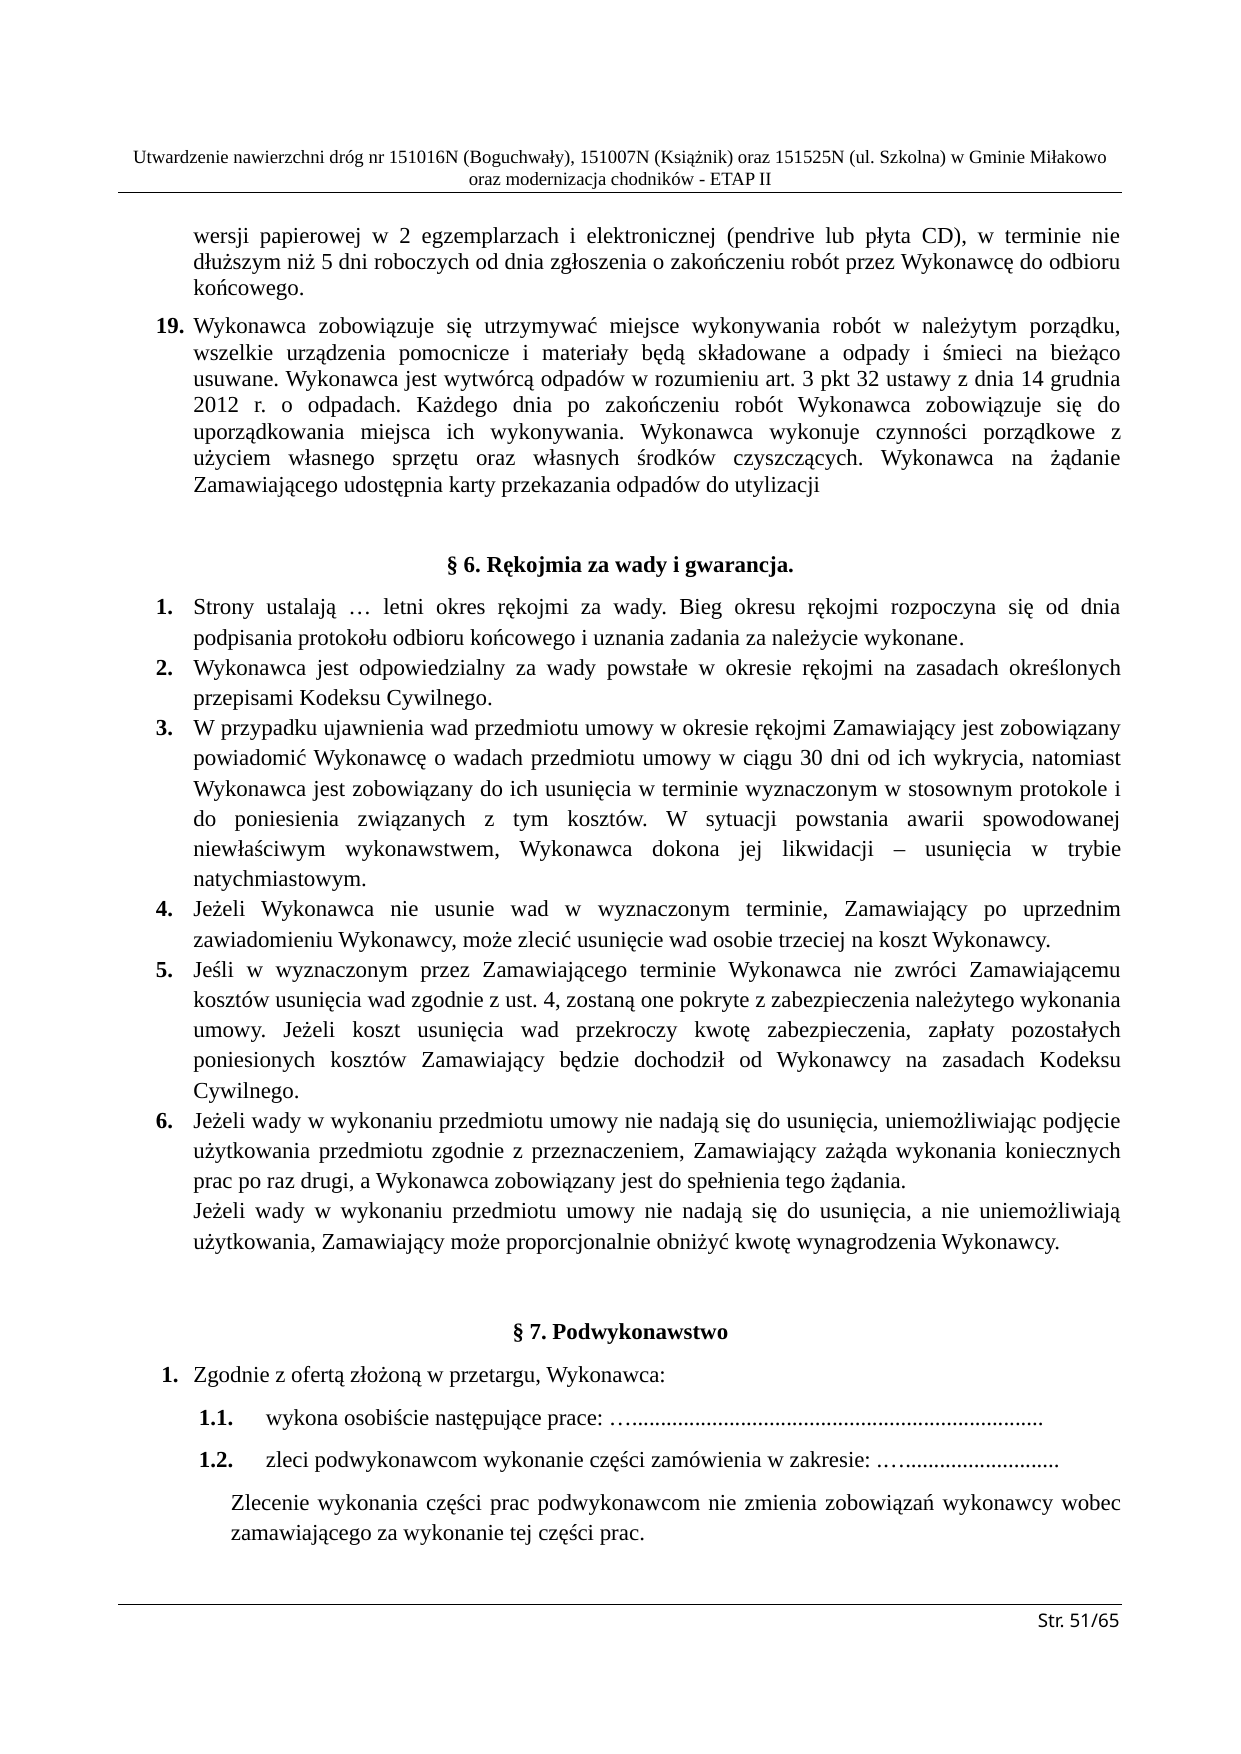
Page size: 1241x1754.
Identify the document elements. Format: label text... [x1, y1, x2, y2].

list wykona osobiście następujące prace: …........................................................................ [193, 1404, 1122, 1430]
list Zlecenie wykonania części prac podwykonawcom nie zmienia zobowiązań wykonawcy wobec zamawiającego za wykonanie tej części prac. [193, 1489, 1122, 1546]
list wersji papierowej w 2 egzemplarzach i elektronicznej (pendrive lub płyta CD), w terminie nie dłuższym niż 5 dni roboczych od dnia zgłoszenia o zakończeniu robót przez Wykonawcę do odbioru końcowego. [156, 222, 1122, 301]
list Jeżeli wady w wykonaniu przedmiotu umowy nie nadają się do usunięcia, a nie uniemożliwiają użytkowania, Zamawiający może proporcjonalnie obniżyć kwotę wynagrodzenia Wykonawcy. [156, 1198, 1122, 1254]
list Zgodnie z ofertą złożoną w przetargu, Wykonawca: [156, 1361, 1122, 1387]
text § 7. Podwykonawstwo [118, 1318, 1122, 1345]
list zleci podwykonawcom wykonanie części zamówienia w zakresie: .…........................... [193, 1447, 1122, 1473]
list Jeżeli wady w wykonaniu przedmiotu umowy nie nadają się do usunięcia, uniemożliwiając podjęcie użytkowania przedmiotu zgodnie z przeznaczeniem, Zamawiający zażąda wykonania koniecznych prac po raz drugi, a Wykonawca zobowiązany jest do spełnienia tego żądania. [156, 1107, 1122, 1194]
list Jeśli w wyznaczonym przez Zamawiającego terminie Wykonawca nie zwróci Zamawiającemu kosztów usunięcia wad zgodnie z ust. 4, zostaną one pokryte z zabezpieczenia należytego wykonania umowy. Jeżeli koszt usunięcia wad przekroczy kwotę zabezpieczenia, zapłaty pozostałych poniesionych kosztów Zamawiający będzie dochodził od Wykonawcy na zasadach Kodeksu Cywilnego. [156, 956, 1122, 1103]
list Wykonawca zobowiązuje się utrzymywać miejsce wykonywania robót w należytym porządku, wszelkie urządzenia pomocnicze i materiały będą składowane a odpady i śmieci na bieżąco usuwane. Wykonawca jest wytwórcą odpadów w rozumieniu art. 3 pkt 32 ustawy z dnia 14 grudnia 2012 r. o odpadach. Każdego dnia po zakończeniu robót Wykonawca zobowiązuje się do uporządkowania miejsca ich wykonywania. Wykonawca wykonuje czynności porządkowe z użyciem własnego sprzętu oraz własnych środków czyszczących. Wykonawca na żądanie Zamawiającego udostępnia karty przekazania odpadów do utylizacji [156, 312, 1122, 497]
list Wykonawca jest odpowiedzialny za wady powstałe w okresie rękojmi na zasadach określonych przepisami Kodeksu Cywilnego. [156, 654, 1122, 710]
list Jeżeli Wykonawca nie usunie wad w wyznaczonym terminie, Zamawiający po uprzednim zawiadomieniu Wykonawcy, może zlecić usunięcie wad osobie trzeciej na koszt Wykonawcy. [156, 896, 1122, 952]
list W przypadku ujawnienia wad przedmiotu umowy w okresie rękojmi Zamawiający jest zobowiązany powiadomić Wykonawcę o wadach przedmiotu umowy w ciągu 30 dni od ich wykrycia, natomiast Wykonawca jest zobowiązany do ich usunięcia w terminie wyznaczonym w stosownym protokole i do poniesienia związanych z tym kosztów. W sytuacji powstania awarii spowodowanej niewłaściwym wykonawstwem, Wykonawca dokona jej likwidacji – usunięcia w trybie natychmiastowym. [156, 714, 1122, 892]
list Strony ustalają … letni okres rękojmi za wady. Bieg okresu rękojmi rozpoczyna się od dnia podpisania protokołu odbioru końcowego i uznania zadania za należycie wykonane. [156, 593, 1122, 650]
text § 6. Rękojmia za wady i gwarancja. [118, 551, 1122, 577]
